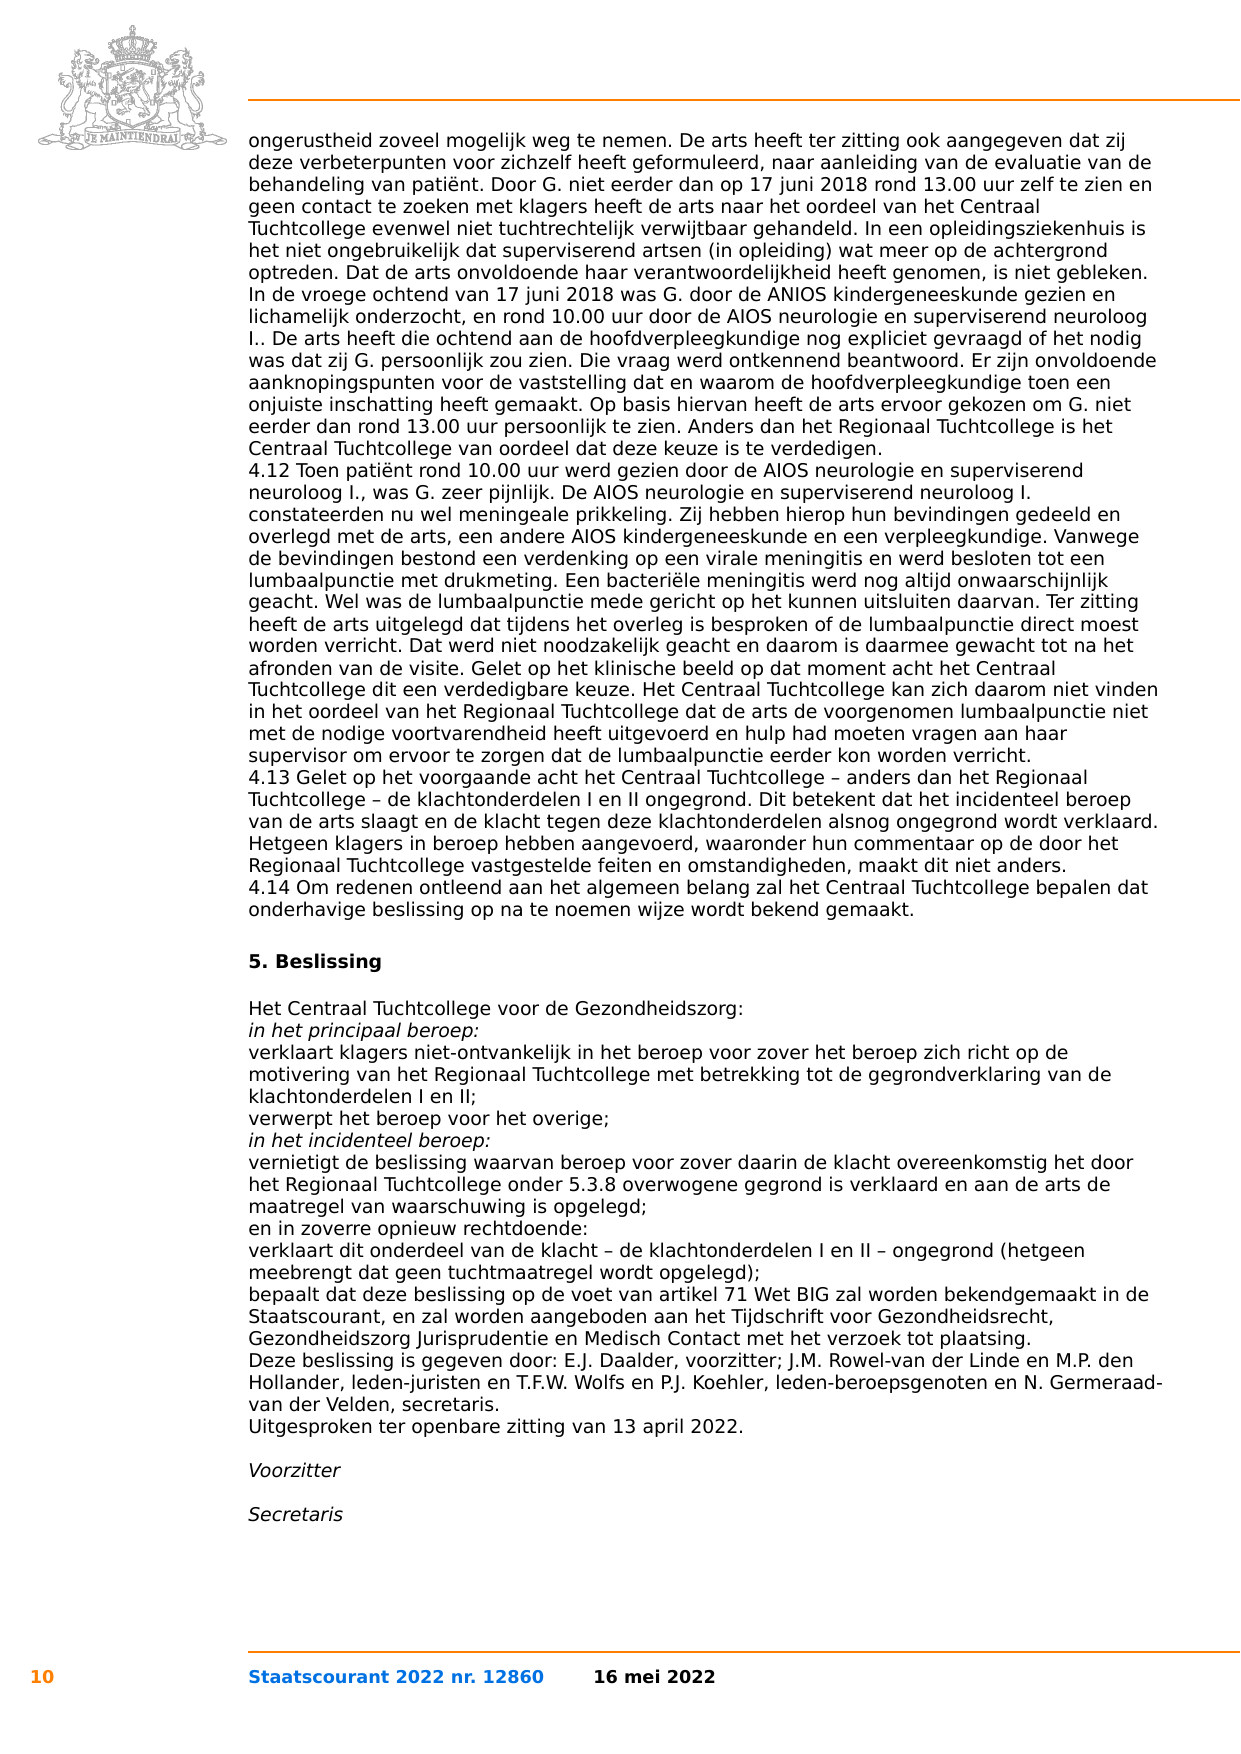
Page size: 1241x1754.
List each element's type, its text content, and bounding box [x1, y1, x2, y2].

text in het principaal beroep: [248, 1020, 1163, 1042]
text verklaart klagers niet-ontvankelijk in het beroep voor zover het beroep zich richt op de motivering van het Regionaal Tuchtcollege met betrekking tot de gegrondverklaring van de klachtonderdelen I en II; [248, 1042, 1163, 1108]
text Uitgesproken ter openbare zitting van 13 april 2022. [248, 1416, 1163, 1438]
text Secretaris [248, 1503, 1163, 1525]
text ongerustheid zoveel mogelijk weg te nemen. De arts heeft ter zitting ook aangegeven dat zij deze verbeterpunten voor zichzelf heeft geformuleerd, naar aanleiding van de evaluatie van de behandeling van patiënt. Door G. niet eerder dan op 17 juni 2018 rond 13.00 uur zelf te zien en geen contact te zoeken met klagers heeft de arts naar het oordeel van het Centraal Tuchtcollege evenwel niet tuchtrechtelijk verwijtbaar gehandeld. In een opleidingsziekenhuis is het niet ongebruikelijk dat superviserend artsen (in opleiding) wat meer op de achtergrond optreden. Dat de arts onvoldoende haar verantwoordelijkheid heeft genomen, is niet gebleken. In de vroege ochtend van 17 juni 2018 was G. door de ANIOS kindergeneeskunde gezien en lichamelijk onderzocht, en rond 10.00 uur door de AIOS neurologie en superviserend neuroloog I.. De arts heeft die ochtend aan de hoofdverpleegkundige nog expliciet gevraagd of het nodig was dat zij G. persoonlijk zou zien. Die vraag werd ontkennend beantwoord. Er zijn onvoldoende aanknopingspunten voor de vaststelling dat en waarom de hoofdverpleegkundige toen een onjuiste inschatting heeft gemaakt. Op basis hiervan heeft de arts ervoor gekozen om G. niet eerder dan rond 13.00 uur persoonlijk te zien. Anders dan het Regionaal Tuchtcollege is het Centraal Tuchtcollege van oordeel dat deze keuze is te verdedigen. [248, 130, 1163, 459]
subtitle 5. Beslissing [248, 951, 1163, 973]
text 4.12 Toen patiënt rond 10.00 uur werd gezien door de AIOS neurologie en superviserend neuroloog I., was G. zeer pijnlijk. De AIOS neurologie en superviserend neuroloog I. constateerden nu wel meningeale prikkeling. Zij hebben hierop hun bevindingen gedeeld en overlegd met de arts, een andere AIOS kindergeneeskunde en een verpleegkundige. Vanwege de bevindingen bestond een verdenking op een virale meningitis en werd besloten tot een lumbaalpunctie met drukmeting. Een bacteriële meningitis werd nog altijd onwaarschijnlijk geacht. Wel was de lumbaalpunctie mede gericht op het kunnen uitsluiten daarvan. Ter zitting heeft de arts uitgelegd dat tijdens het overleg is besproken of de lumbaalpunctie direct moest worden verricht. Dat werd niet noodzakelijk geacht en daarom is daarmee gewacht tot na het afronden van de visite. Gelet op het klinische beeld op dat moment acht het Centraal Tuchtcollege dit een verdedigbare keuze. Het Centraal Tuchtcollege kan zich daarom niet vinden in het oordeel van het Regionaal Tuchtcollege dat de arts de voorgenomen lumbaalpunctie niet met de nodige voortvarendheid heeft uitgevoerd en hulp had moeten vragen aan haar supervisor om ervoor te zorgen dat de lumbaalpunctie eerder kon worden verricht. [248, 459, 1163, 767]
text verklaart dit onderdeel van de klacht – de klachtonderdelen I en II – ongegrond (hetgeen meebrengt dat geen tuchtmaatregel wordt opgelegd); [248, 1240, 1163, 1284]
text 4.13 Gelet op het voorgaande acht het Centraal Tuchtcollege – anders dan het Regionaal Tuchtcollege – de klachtonderdelen I en II ongegrond. Dit betekent dat het incidenteel beroep van de arts slaagt en de klacht tegen deze klachtonderdelen alsnog ongegrond wordt verklaard. Hetgeen klagers in beroep hebben aangevoerd, waaronder hun commentaar op de door het Regionaal Tuchtcollege vastgestelde feiten en omstandigheden, maakt dit niet anders. [248, 767, 1163, 877]
text Voorzitter [248, 1459, 1163, 1482]
text Deze beslissing is gegeven door: E.J. Daalder, voorzitter; J.M. Rowel-van der Linde en M.P. den Hollander, leden-juristen en T.F.W. Wolfs en P.J. Koehler, leden-beroepsgenoten en N. Germeraad-van der Velden, secretaris. [248, 1350, 1163, 1416]
text en in zoverre opnieuw rechtdoende: [248, 1218, 1163, 1240]
text bepaalt dat deze beslissing op de voet van artikel 71 Wet BIG zal worden bekendgemaakt in de Staatscourant, en zal worden aangeboden aan het Tijdschrift voor Gezondheidsrecht, Gezondheidszorg Jurisprudentie en Medisch Contact met het verzoek tot plaatsing. [248, 1284, 1163, 1350]
text Het Centraal Tuchtcollege voor de Gezondheidszorg: [248, 998, 1163, 1020]
text 4.14 Om redenen ontleend aan het algemeen belang zal het Centraal Tuchtcollege bepalen dat onderhavige beslissing op na te noemen wijze wordt bekend gemaakt. [248, 877, 1163, 921]
text vernietigt de beslissing waarvan beroep voor zover daarin de klacht overeenkomstig het door het Regionaal Tuchtcollege onder 5.3.8 overwogene gegrond is verklaard en aan de arts de maatregel van waarschuwing is opgelegd; [248, 1152, 1163, 1218]
picture [38, 25, 227, 150]
text verwerpt het beroep voor het overige; [248, 1108, 1163, 1130]
text in het incidenteel beroep: [248, 1130, 1163, 1152]
